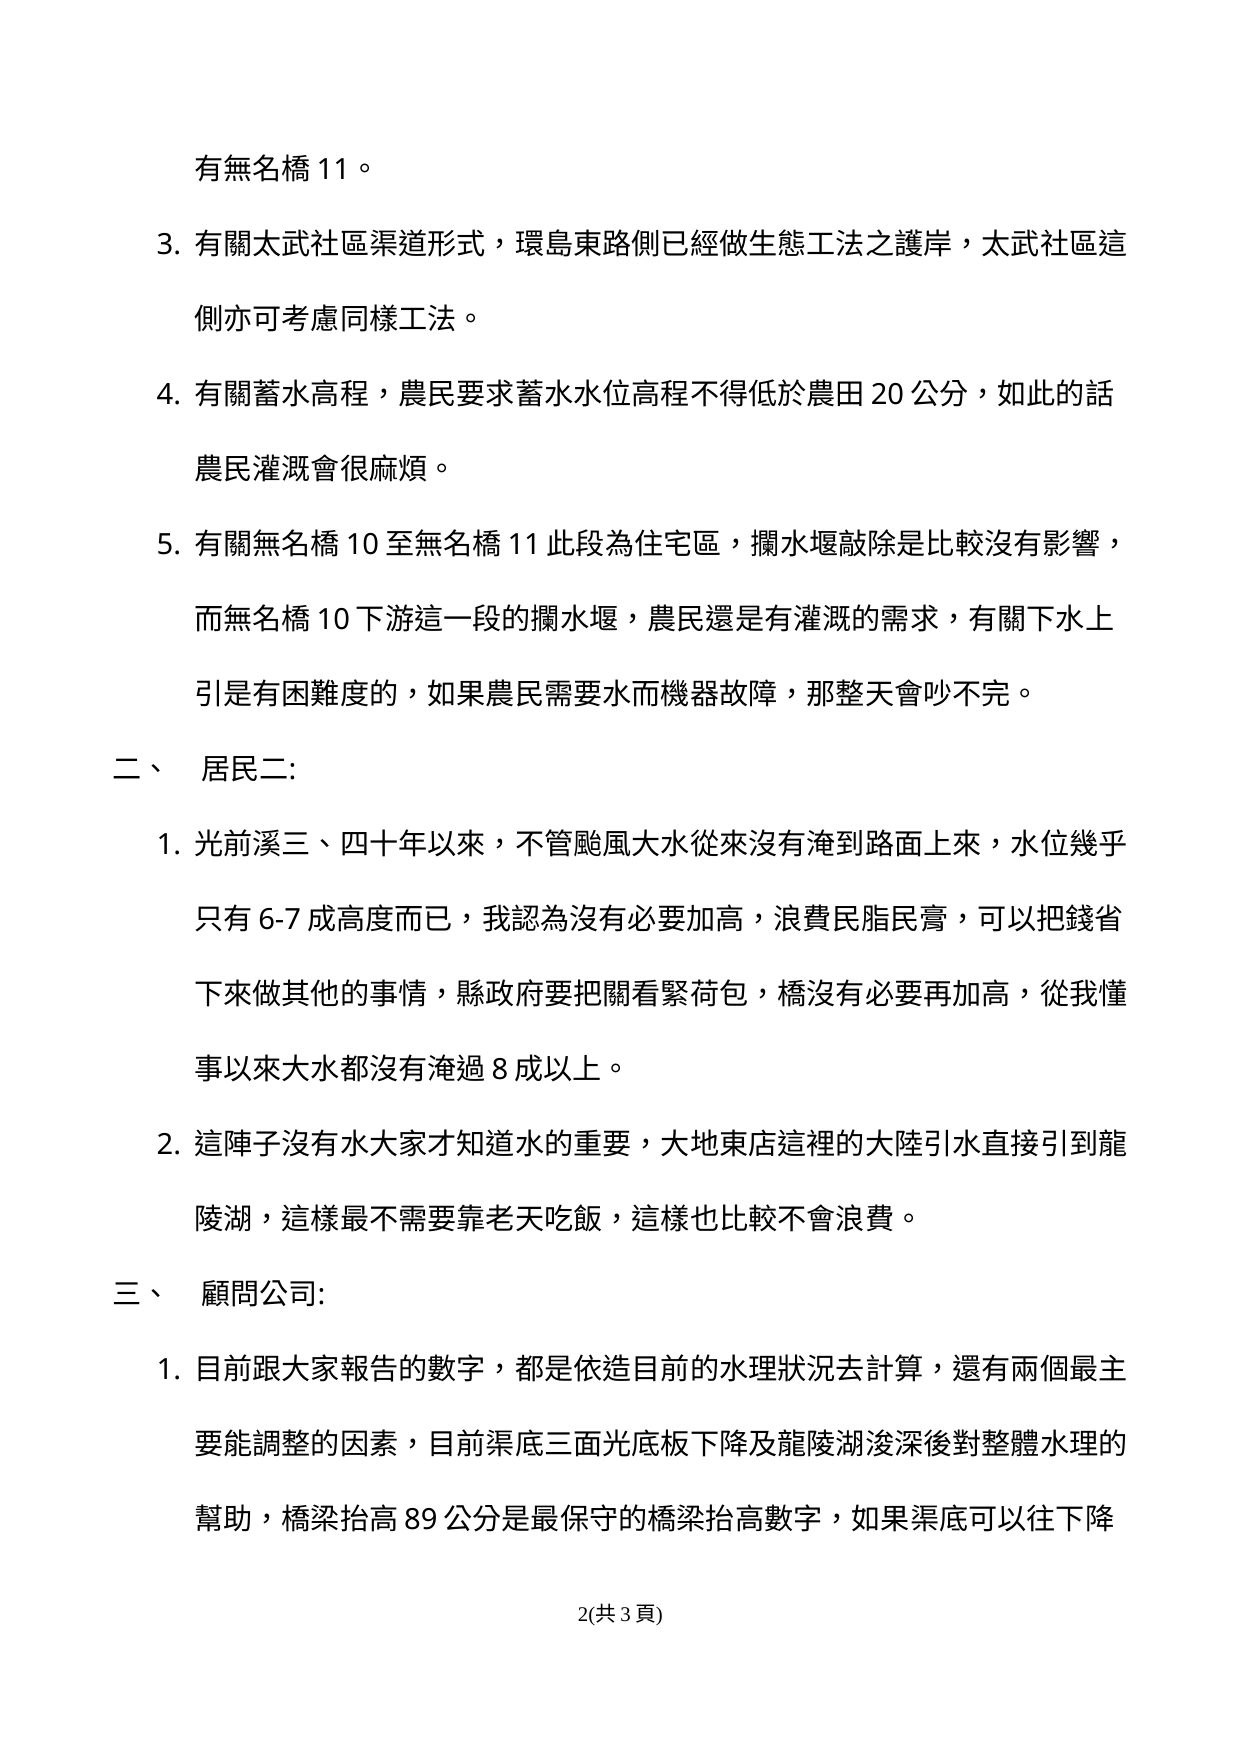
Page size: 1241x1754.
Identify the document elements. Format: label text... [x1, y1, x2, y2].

list 有關無名橋10至無名橋11此段為住宅區，攔水堰敲除是比較沒有影響，而無名橋10下游這一段的攔水堰，農民還是有灌溉的需求，有關下水上引是有困難度的，如果農民需要水而機器故障，那整天會吵不完。 [156, 504, 1128, 729]
list 無名橋11原本是三孔箱涵，因為汙水設施阻擋一孔箱涵斷面，所以導致水有淹過路面，而無名橋11以下都沒有淹水過，那無名橋11抬高30公分左右還可以，現在設計方案抬高70幾公分太高了，太武橋及無名橋10就不需要抬高了，如果抬高想必居民一定會反彈，從來沒淹水的橋樑斷面，現在設計方案也比原來的斷面大，就沒有抬高的必要，有抬高的必要就只有無名橋11。 [156, 129, 1128, 204]
list 這陣子沒有水大家才知道水的重要，大地東店這裡的大陸引水直接引到龍陵湖，這樣最不需要靠老天吃飯，這樣也比較不會浪費。 [156, 1104, 1128, 1254]
list 顧問公司: [112, 1254, 1128, 1329]
list 光前溪三、四十年以來，不管颱風大水從來沒有淹到路面上來，水位幾乎只有6-7成高度而已，我認為沒有必要加高，浪費民脂民膏，可以把錢省下來做其他的事情，縣政府要把關看緊荷包，橋沒有必要再加高，從我懂事以來大水都沒有淹過8成以上。 [156, 804, 1128, 1104]
list 有關蓄水高程，農民要求蓄水水位高程不得低於農田20公分，如此的話農民灌溉會很麻煩。 [156, 354, 1128, 504]
list 目前跟大家報告的數字，都是依造目前的水理狀況去計算，還有兩個最主要能調整的因素，目前渠底三面光底板下降及龍陵湖浚深後對整體水理的幫助，橋梁抬高89公分是最保守的橋梁抬高數字，如果渠底可以往下降 [156, 1329, 1128, 1554]
list 居民二: [112, 729, 1128, 804]
list 有關太武社區渠道形式，環島東路側已經做生態工法之護岸，太武社區這側亦可考慮同樣工法。 [156, 204, 1128, 354]
